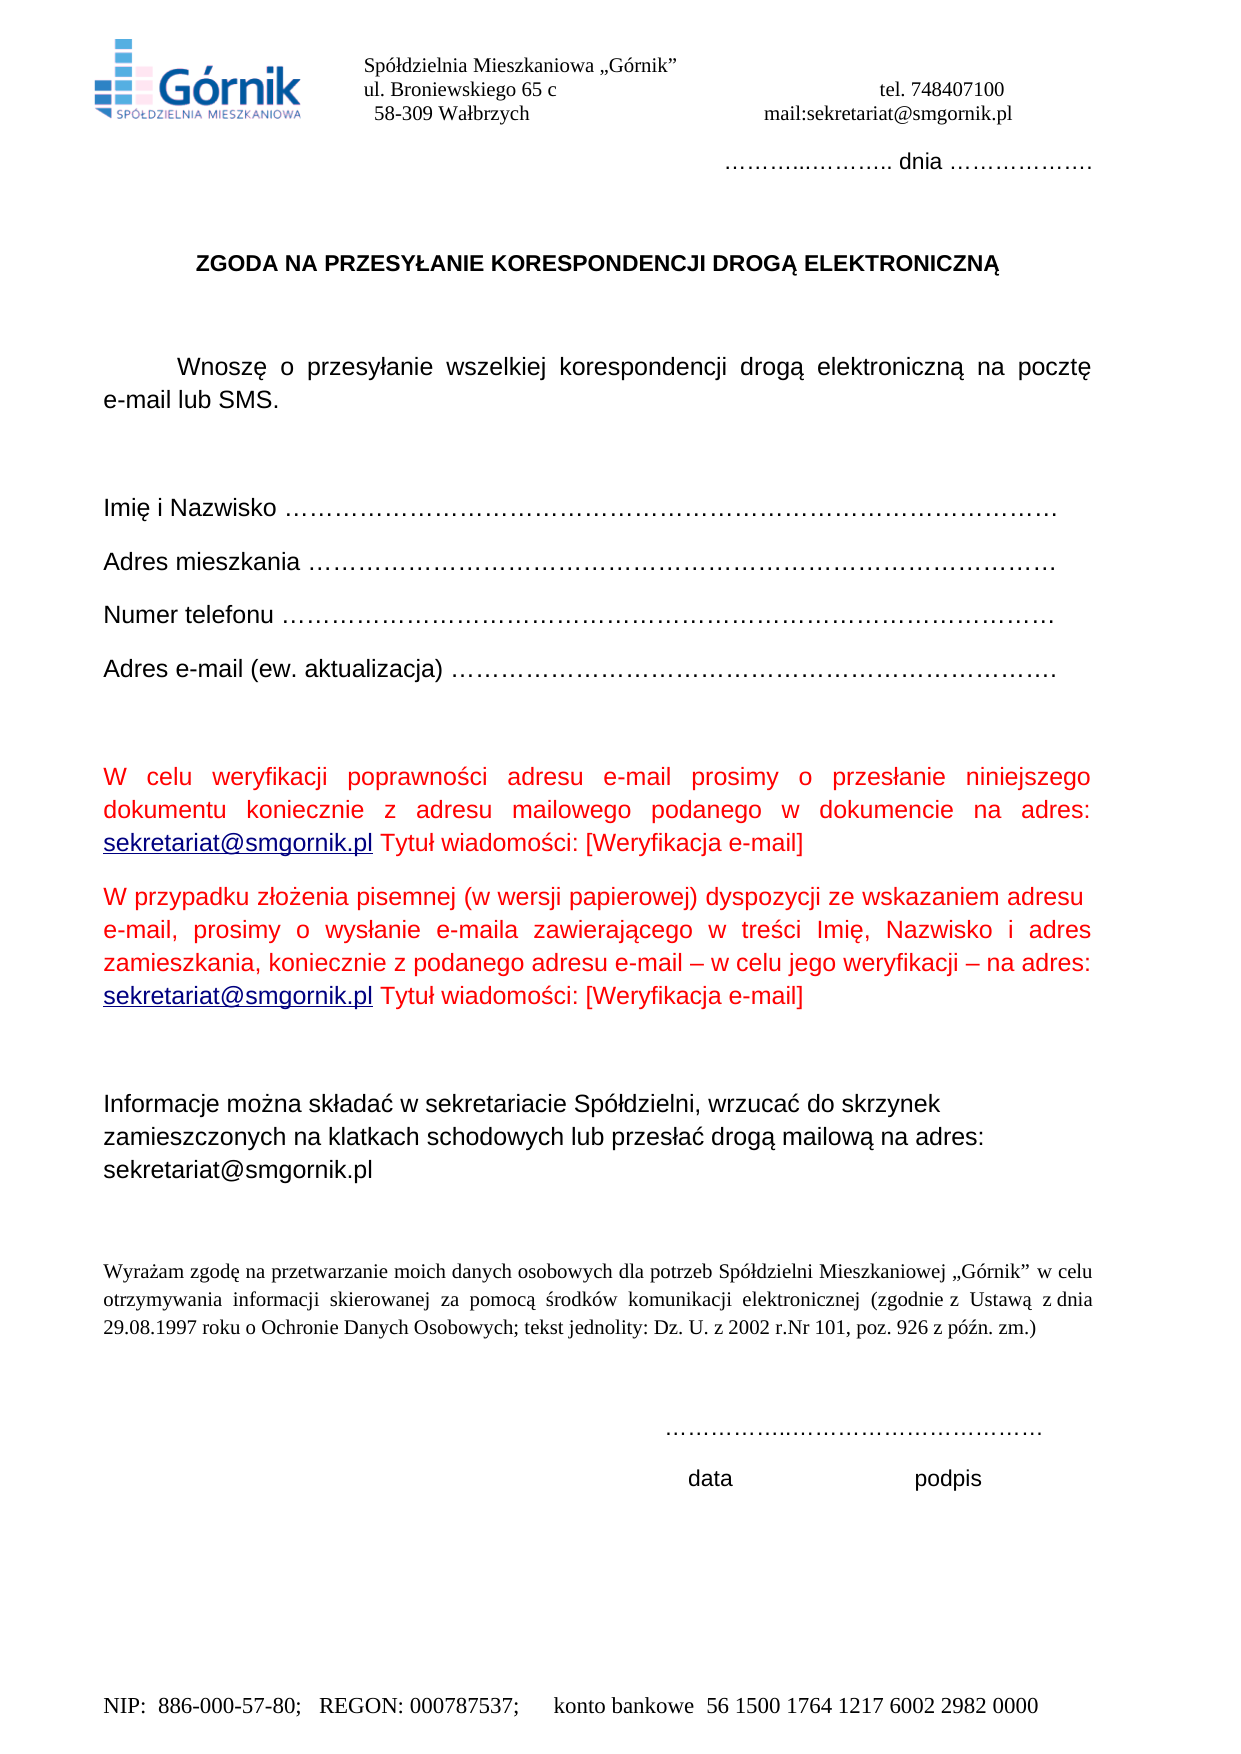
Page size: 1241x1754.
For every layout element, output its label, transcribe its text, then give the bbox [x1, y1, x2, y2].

text ………...……….. dnia ………………. [103, 148, 1092, 174]
text Numer telefonu ………………………………………………………………………………… [103, 600, 1092, 629]
text W celu weryfikacji poprawności adresu e-mail prosimy o przesłanie niniejszego dokumentu koniecznie z adresu mailowego podanego w dokumencie na adres: sekretariat@smgornik.pl Tytuł wiadomości: [Weryfikacja e-mail] [103, 762, 1092, 857]
text Wnoszę o przesyłanie wszelkiej korespondencji drogą elektroniczną na pocztę e-mail lub SMS. [103, 352, 1092, 414]
text Wyrażam zgodę na przetwarzanie moich danych osobowych dla potrzeb Spółdzielni Mieszkaniowej „Górnik” w celu otrzymywania informacji skierowanej za pomocą środków komunikacji elektronicznej (zgodnie z Ustawą z dnia 29.08.1997 roku o Ochronie Danych Osobowych; tekst jednolity: Dz. U. z 2002 r.Nr 101, poz. 926 z późn. zm.) [103, 1259, 1092, 1339]
picture [94, 39, 301, 119]
text Adres mieszkania ……………………………………………………………………………… [103, 546, 1092, 575]
text ……………..…………………………… [664, 1414, 1092, 1441]
text data podpis [688, 1465, 1092, 1492]
text Adres e-mail (ew. aktualizacja) ………………………………………………………………. [103, 654, 1092, 683]
text W przypadku złożenia pisemnej (w wersji papierowej) dyspozycji ze wskazaniem adresu e-mail, prosimy o wysłanie e-maila zawierającego w treści Imię, Nazwisko i adres zamieszkania, koniecznie z podanego adresu e-mail – w celu jego weryfikacji – na adres: sekretariat@smgornik.pl Tytuł wiadomości: [Weryfikacja e-mail] [103, 882, 1092, 1009]
text Imię i Nazwisko ………………………………………………………………………………… [103, 493, 1092, 521]
text Informacje można składać w sekretariacie Spółdzielni, wrzucać do skrzynek zamieszczonych na klatkach schodowych lub przesłać drogą mailową na adres: sekretariat@smgornik.pl [103, 1088, 1092, 1183]
text ZGODA NA PRZESYŁANIE KORESPONDENCJI DROGĄ ELEKTRONICZNĄ [103, 250, 1092, 276]
